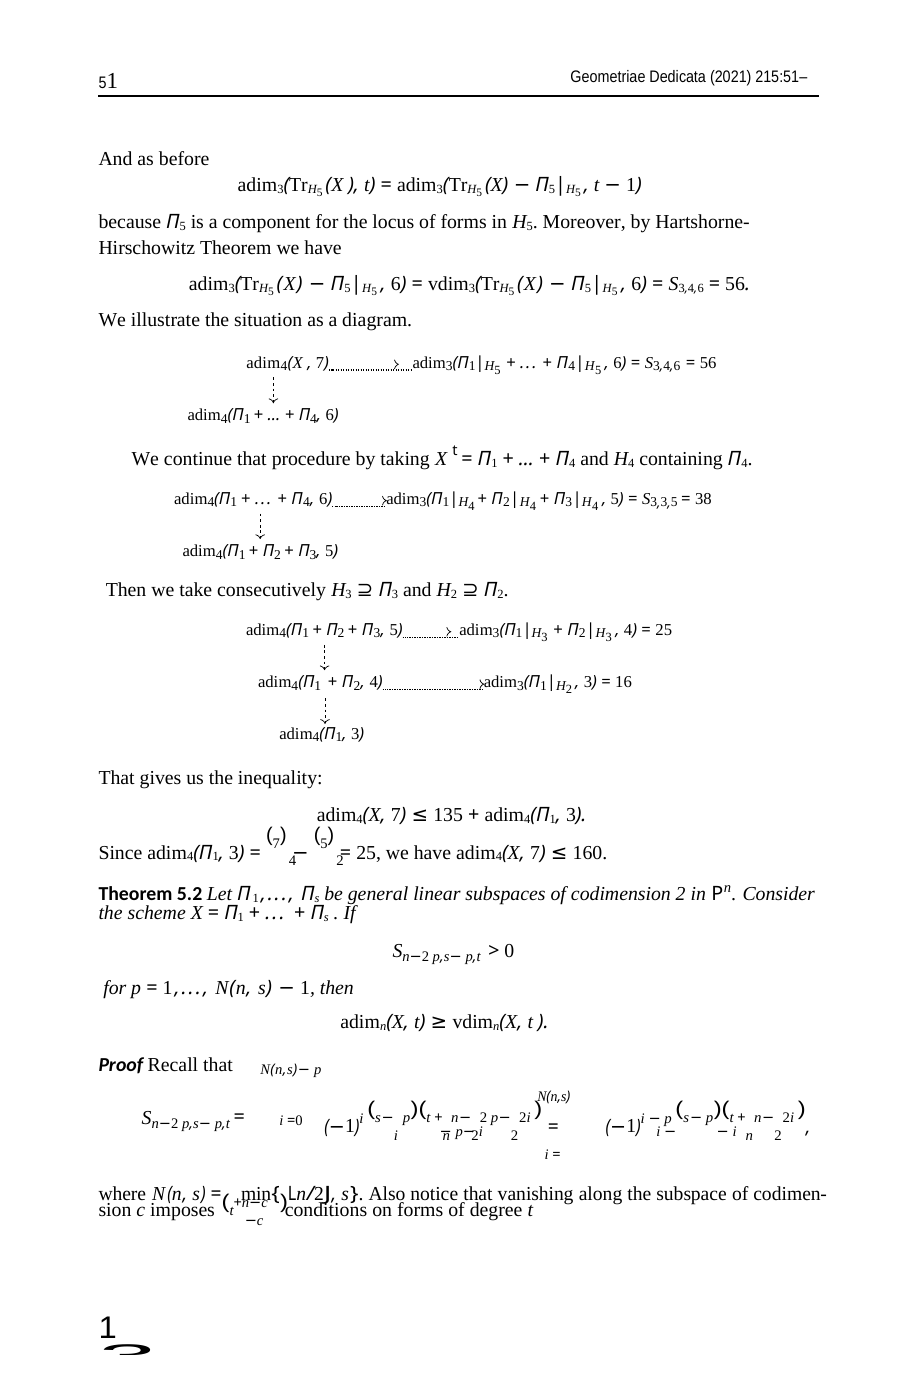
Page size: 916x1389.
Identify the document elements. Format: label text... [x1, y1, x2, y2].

text Theorem 5.2 Let Π1,..., Πs be general linear subspaces of codimension 2 in Pn. Consider the scheme X = Π1 + ... + Πs . If [98, 883, 828, 925]
text adim4(Π1 + Π2, 4) adim3(Π1|H2 , 3) = 16 adim4(Π1, 3) [258, 670, 648, 744]
text − i [716, 1121, 740, 1141]
text Hirschowitz Theorem we have [98, 236, 853, 258]
text sion c imposes [98, 1198, 215, 1220]
text We illustrate the situation as a diagram. [98, 308, 853, 331]
text for p = 1,..., N(n, s) − 1, then [85, 973, 373, 1000]
text because Π5 is a component for the locus of forms in H5. Moreover, by Hartshorne- [98, 208, 853, 234]
text We continue that procedure by taking X t = Π1 + ... + Π4 and H4 containing Π4. [85, 440, 752, 471]
text adim4(Π1 + ... + Π4, 6) [187, 403, 853, 426]
text 4 [288, 852, 296, 868]
text conditions on forms of degree t . [284, 1198, 538, 1221]
text adim4(Π1 + Π2 + Π3, 5) [85, 539, 437, 562]
text Since adim4(Π1, 3) = (7) − (5) = 25, we have adim4(X, 7) ≤ 160. [98, 827, 853, 867]
text +n−c [233, 1194, 271, 1210]
text adim4(Π1 + ... + Π4, 6) adim3(Π1|H4 + Π2|H4 + Π3|H4 , 5) = S3,3,5 = 38 [174, 487, 853, 513]
text adim4(X, 7) ≤ 135 + adim4(Π1, 3). [85, 799, 820, 827]
text adim4(Π1 + Π2 + Π3, 5) adim3(Π1|H3 + Π2|H3 , 4) = 25 [85, 618, 832, 644]
text And as before [98, 147, 213, 170]
text N(n,s)− p [260, 1059, 324, 1079]
text adimn(X, t) ≥ vdimn(X, t ). [340, 1007, 853, 1034]
text Proof Recall that [98, 1052, 254, 1076]
text N(n,s) [537, 1089, 580, 1105]
text i = p [544, 1144, 571, 1172]
text i =0 [279, 1110, 304, 1129]
text That gives us the inequality: [98, 770, 853, 788]
text Sn−2 p,s− p,t = [141, 1103, 254, 1134]
text adim3(TrH5 (X) − Π5|H5 , 6) = vdim3(TrH5 (X) − Π5|H5 , 6) = S3,4,6 = 56. [85, 270, 752, 298]
text where N(n, s) =(t min{)Ln/2J, s}. Also notice that vanishing along the subspace of codimen- [98, 1172, 853, 1207]
text 2 [336, 852, 343, 868]
text adim3(TrH5 (X ), t) = adim3(TrH5 (X) − Π5|H5 , t − 1) [237, 171, 853, 199]
text i − p [656, 1121, 683, 1149]
text adim4(X , 7) adim3(Π1|H5 + ... + Π4|H5 , 6) = S3,4,6 = 56 [109, 350, 853, 377]
text Then we take consecutively H3 ⊇ Π3 and H2 ⊇ Π2. [85, 576, 528, 603]
text − p− i [439, 1121, 492, 1141]
text −c [244, 1210, 271, 1229]
text (−1)i (s−i p)(t +nn−22 p−22i ) = (−1)i − p (s− p)(t +nn−22i ), [326, 1093, 853, 1149]
text Sn−2 p,s− p,t > 0 [85, 936, 821, 967]
